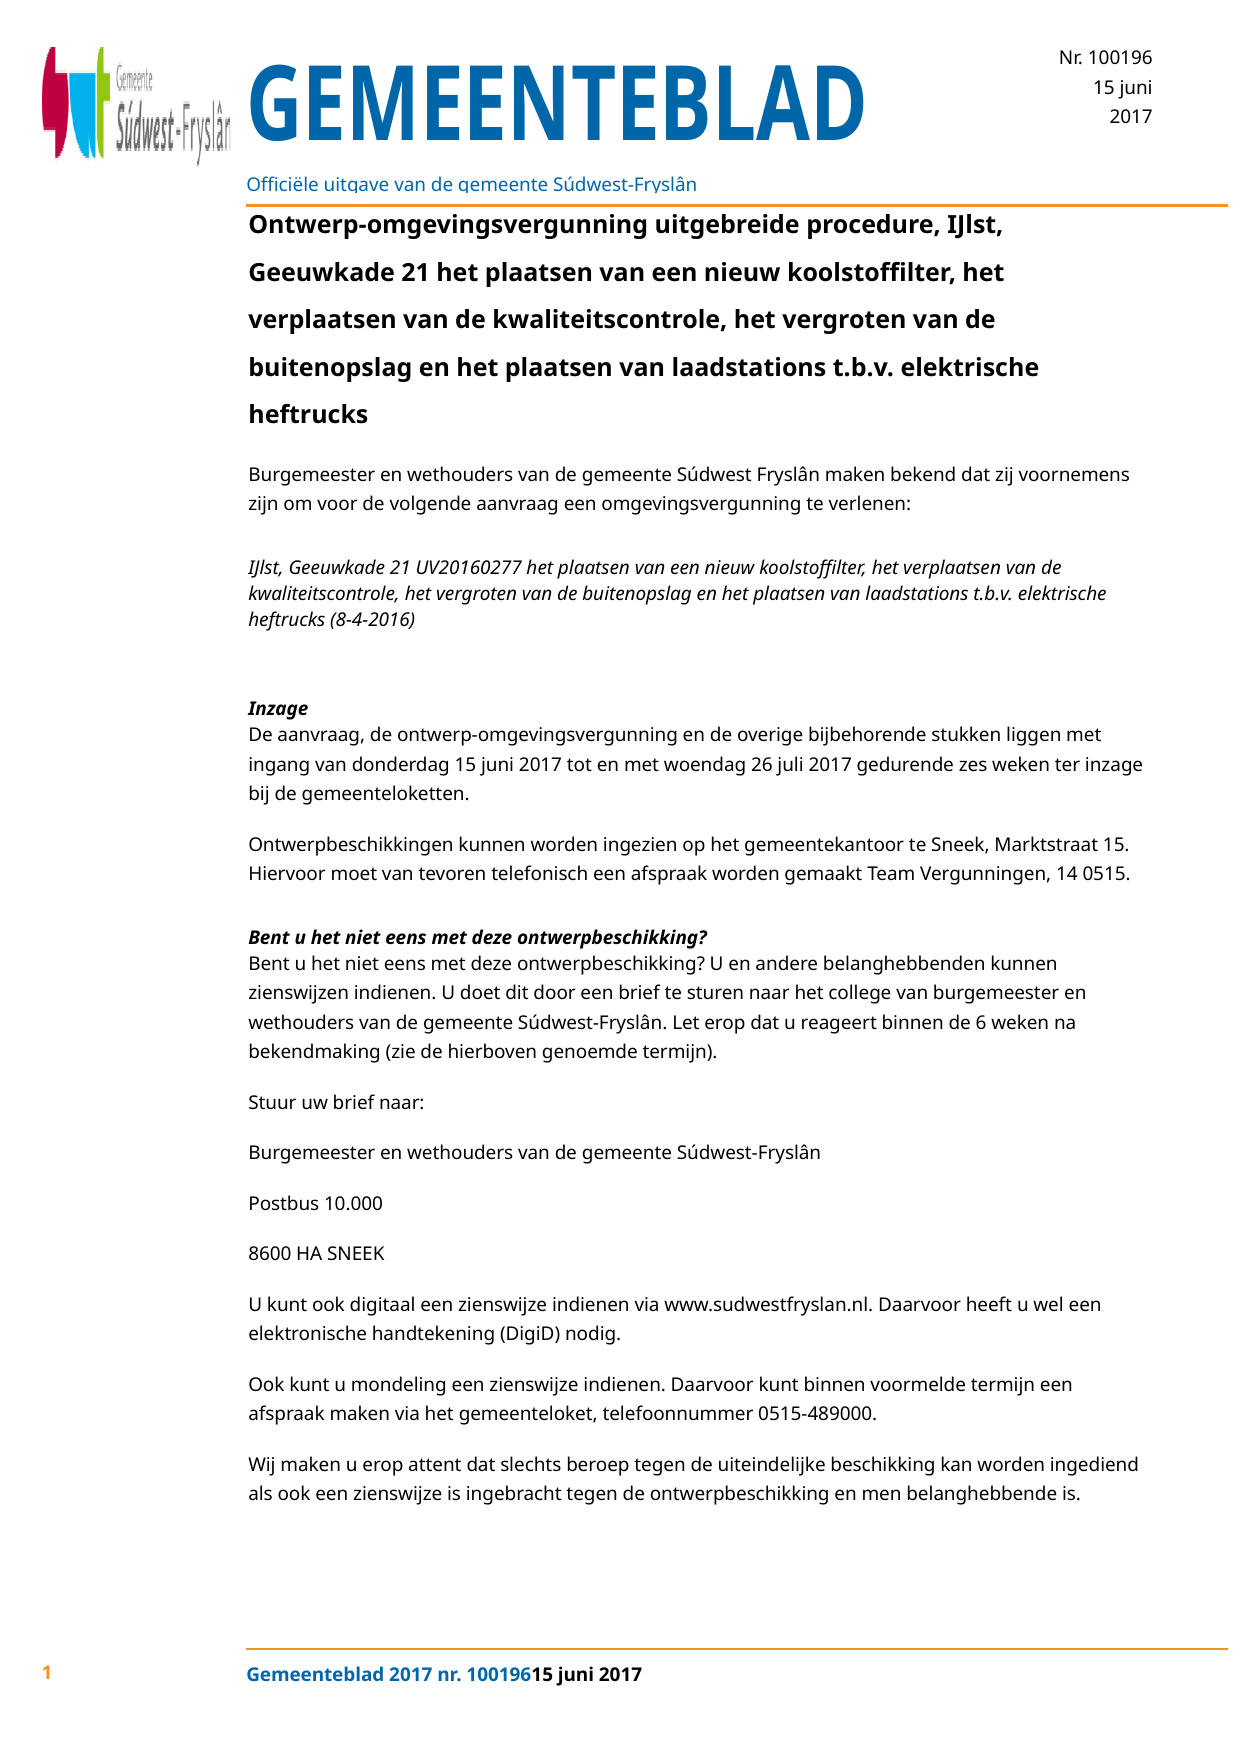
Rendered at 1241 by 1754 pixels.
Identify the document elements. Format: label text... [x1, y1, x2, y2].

text 8600 HA SNEEK [248, 1240, 1152, 1266]
text Postbus 10.000 [248, 1190, 1152, 1216]
text Bent u het niet eens met deze ontwerpbeschikking? [248, 924, 1152, 950]
text De aanvraag, de ontwerp-omgevingsvergunning en de overige bijbehorende stukken liggen met ingang van donderdag 15 juni 2017 tot en met woendag 26 juli 2017 gedurende zes weken ter inzage bij de gemeenteloketten. [248, 721, 1152, 806]
text Ontwerp-omgevingsvergunning uitgebreide procedure, IJlst, Geeuwkade 21 het plaatsen van een nieuw koolstoffilter, het verplaatsen van de kwaliteitscontrole, het vergroten van de buitenopslag en het plaatsen van laadstations t.b.v. elektrische heftrucks [248, 207, 1152, 431]
text IJlst, Geeuwkade 21 UV20160277 het plaatsen van een nieuw koolstoffilter, het verplaatsen van de kwaliteitscontrole, het vergroten van de buitenopslag en het plaatsen van laadstations t.b.v. elektrische heftrucks (8-4-2016) [248, 554, 1152, 631]
text Burgemeester en wethouders van de gemeente Súdwest-Fryslân [248, 1139, 1152, 1165]
text Burgemeester en wethouders van de gemeente Súdwest Fryslân maken bekend dat zij voornemens zijn om voor de volgende aanvraag een omgevingsvergunning te verlenen: [248, 461, 1152, 516]
text Ook kunt u mondeling een zienswijze indienen. Daarvoor kunt binnen voormelde termijn een afspraak maken via het gemeenteloket, telefoonnummer 0515-489000. [248, 1371, 1152, 1426]
text Bent u het niet eens met deze ontwerpbeschikking? U en andere belanghebbenden kunnen zienswijzen indienen. U doet dit door een brief te sturen naar het college van burgemeester en wethouders van de gemeente Súdwest-Fryslân. Let erop dat u reageert binnen de 6 weken na bekendmaking (zie de hierboven genoemde termijn). [248, 950, 1152, 1064]
text Stuur uw brief naar: [248, 1089, 1152, 1115]
text Wij maken u erop attent dat slechts beroep tegen de uiteindelijke beschikking kan worden ingediend als ook een zienswijze is ingebracht tegen de ontwerpbeschikking en men belanghebbende is. [248, 1451, 1152, 1506]
picture [41, 47, 231, 172]
text Inzage [248, 695, 1152, 721]
text Ontwerpbeschikkingen kunnen worden ingezien op het gemeentekantoor te Sneek, Marktstraat 15. Hiervoor moet van tevoren telefonisch een afspraak worden gemaakt Team Vergunningen, 14 0515. [248, 831, 1152, 886]
text U kunt ook digitaal een zienswijze indienen via www.sudwestfryslan.nl. Daarvoor heeft u wel een elektronische handtekening (DigiD) nodig. [248, 1291, 1152, 1346]
